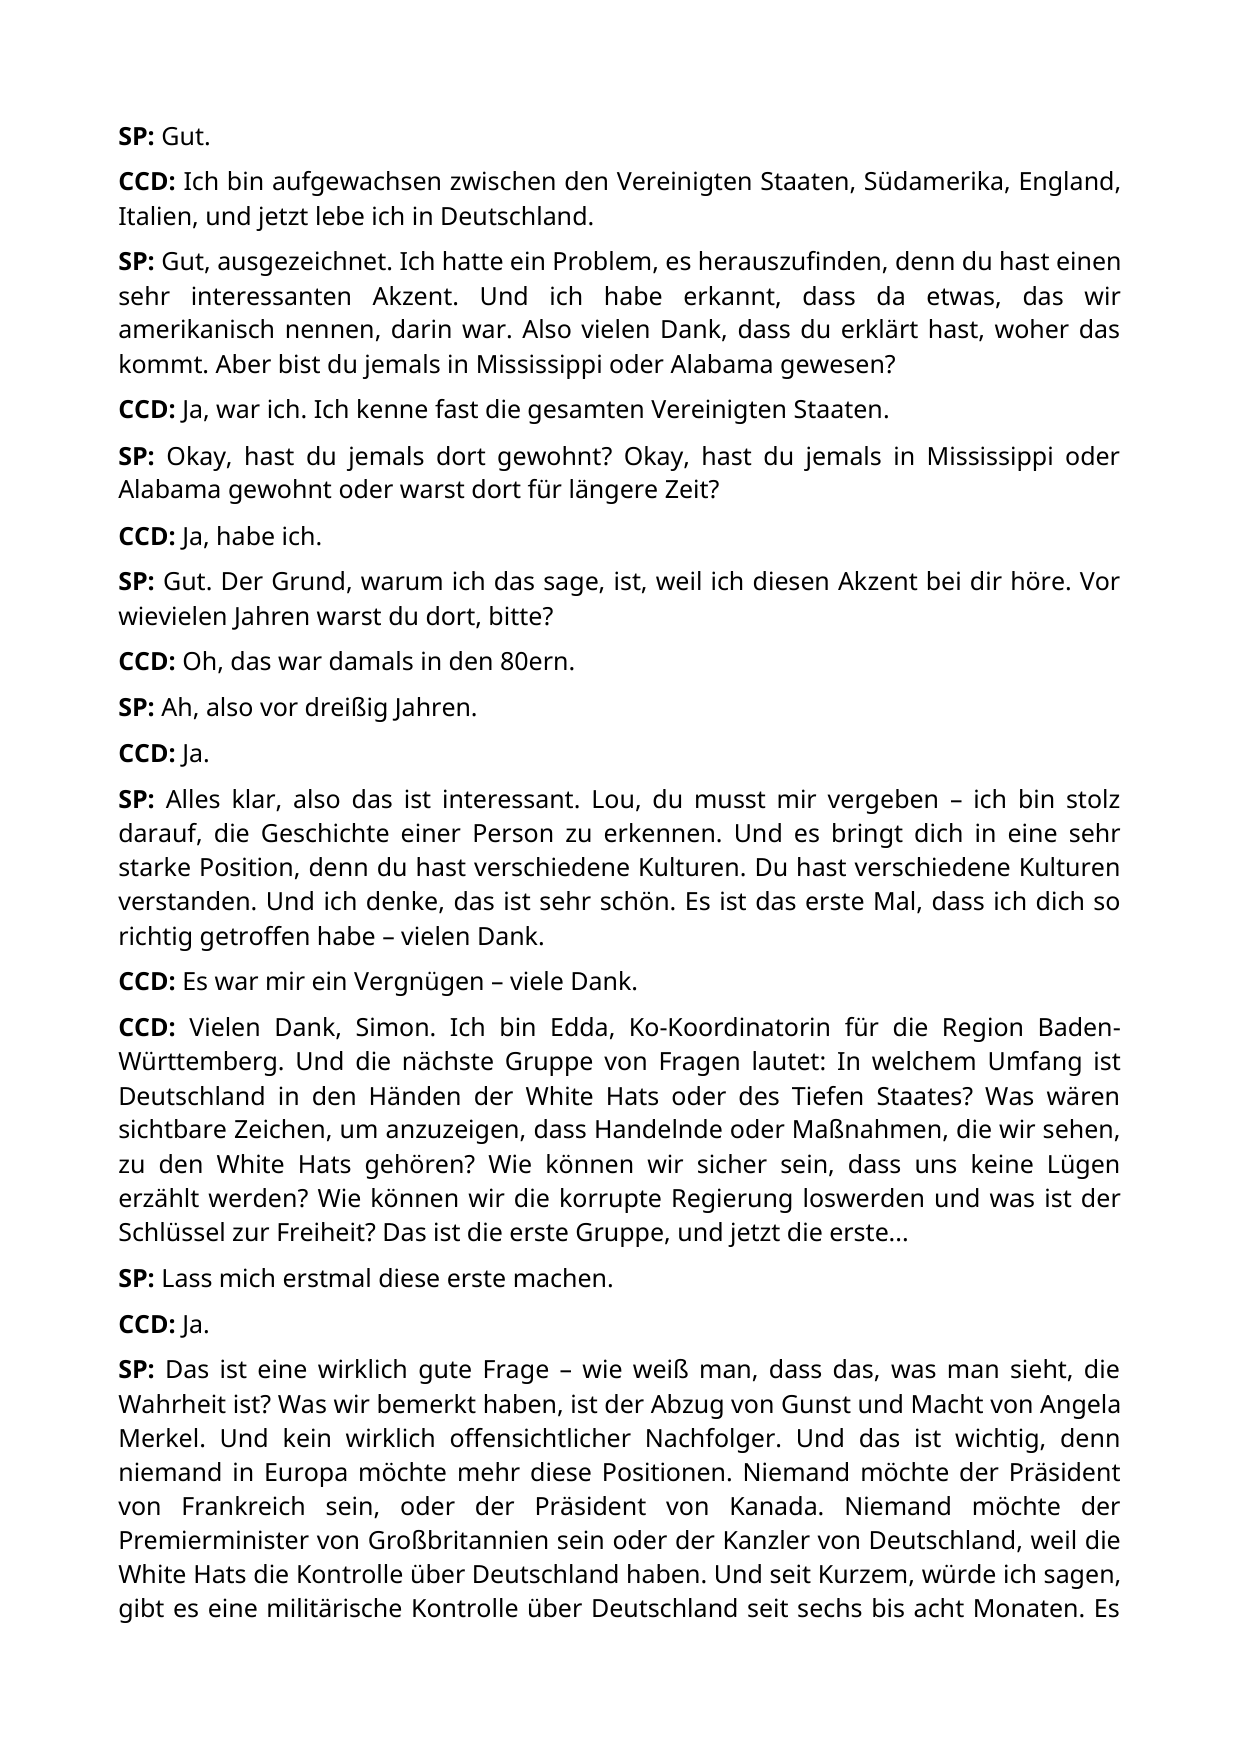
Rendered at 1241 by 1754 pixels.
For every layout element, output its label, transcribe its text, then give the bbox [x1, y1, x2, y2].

text CCD: Ja. [118, 736, 1122, 770]
text CCD: Ja. [118, 1306, 1122, 1340]
text SP: Lass mich erstmal diese erste machen. [118, 1260, 1122, 1294]
text SP: Ah, also vor dreißig Jahren. [118, 690, 1122, 724]
text CCD: Ja, habe ich. [118, 518, 1122, 552]
text SP: Alles klar, also das ist interessant. Lou, du musst mir vergeben – ich bin stolz darauf, die Geschichte einer Person zu erkennen. Und es bringt dich in eine sehr starke Position, denn du hast verschiedene Kulturen. Du hast verschiedene Kulturen verstanden. Und ich denke, das ist sehr schön. Es ist das erste Mal, dass ich dich so richtig getroffen habe – vielen Dank. [118, 782, 1122, 952]
text CCD: Es war mir ein Vergnügen – viele Dank. [118, 964, 1122, 998]
text CCD: Ich bin aufgewachsen zwischen den Vereinigten Staaten, Südamerika, England, Italien, und jetzt lebe ich in Deutschland. [118, 164, 1122, 232]
text CCD: Ja, war ich. Ich kenne fast die gesamten Vereinigten Staaten. [118, 392, 1122, 426]
text CCD: Oh, das war damals in den 80ern. [118, 644, 1122, 678]
text SP: Gut. Der Grund, warum ich das sage, ist, weil ich diesen Akzent bei dir höre. Vor wievielen Jahren warst du dort, bitte? [118, 564, 1122, 632]
text SP: Gut. [118, 118, 1122, 152]
text CCD: Vielen Dank, Simon. Ich bin Edda, Ko-Koordinatorin für die Region Baden-Württemberg. Und die nächste Gruppe von Fragen lautet: In welchem Umfang ist Deutschland in den Händen der White Hats oder des Tiefen Staates? Was wären sichtbare Zeichen, um anzuzeigen, dass Handelnde oder Maßnahmen, die wir sehen, zu den White Hats gehören? Wie können wir sicher sein, dass uns keine Lügen erzählt werden? Wie können wir die korrupte Regierung loswerden und was ist der Schlüssel zur Freiheit? Das ist die erste Gruppe, und jetzt die erste... [118, 1010, 1122, 1248]
text SP: Das ist eine wirklich gute Frage – wie weiß man, dass das, was man sieht, die Wahrheit ist? Was wir bemerkt haben, ist der Abzug von Gunst und Macht von Angela Merkel. Und kein wirklich offensichtlicher Nachfolger. Und das ist wichtig, denn niemand in Europa möchte mehr diese Positionen. Niemand möchte der Präsident von Frankreich sein, oder der Präsident von Kanada. Niemand möchte der Premierminister von Großbritannien sein oder der Kanzler von Deutschland, weil die White Hats die Kontrolle über Deutschland haben. Und seit Kurzem, würde ich sagen, gibt es eine militärische Kontrolle über Deutschland seit sechs bis acht Monaten. Es [118, 1352, 1122, 1625]
text SP: Okay, hast du jemals dort gewohnt? Okay, hast du jemals in Mississippi oder Alabama gewohnt oder warst dort für längere Zeit? [118, 438, 1122, 506]
text SP: Gut, ausgezeichnet. Ich hatte ein Problem, es herauszufinden, denn du hast einen sehr interessanten Akzent. Und ich habe erkannt, dass da etwas, das wir amerikanisch nennen, darin war. Also vielen Dank, dass du erklärt hast, woher das kommt. Aber bist du jemals in Mississippi oder Alabama gewesen? [118, 244, 1122, 380]
